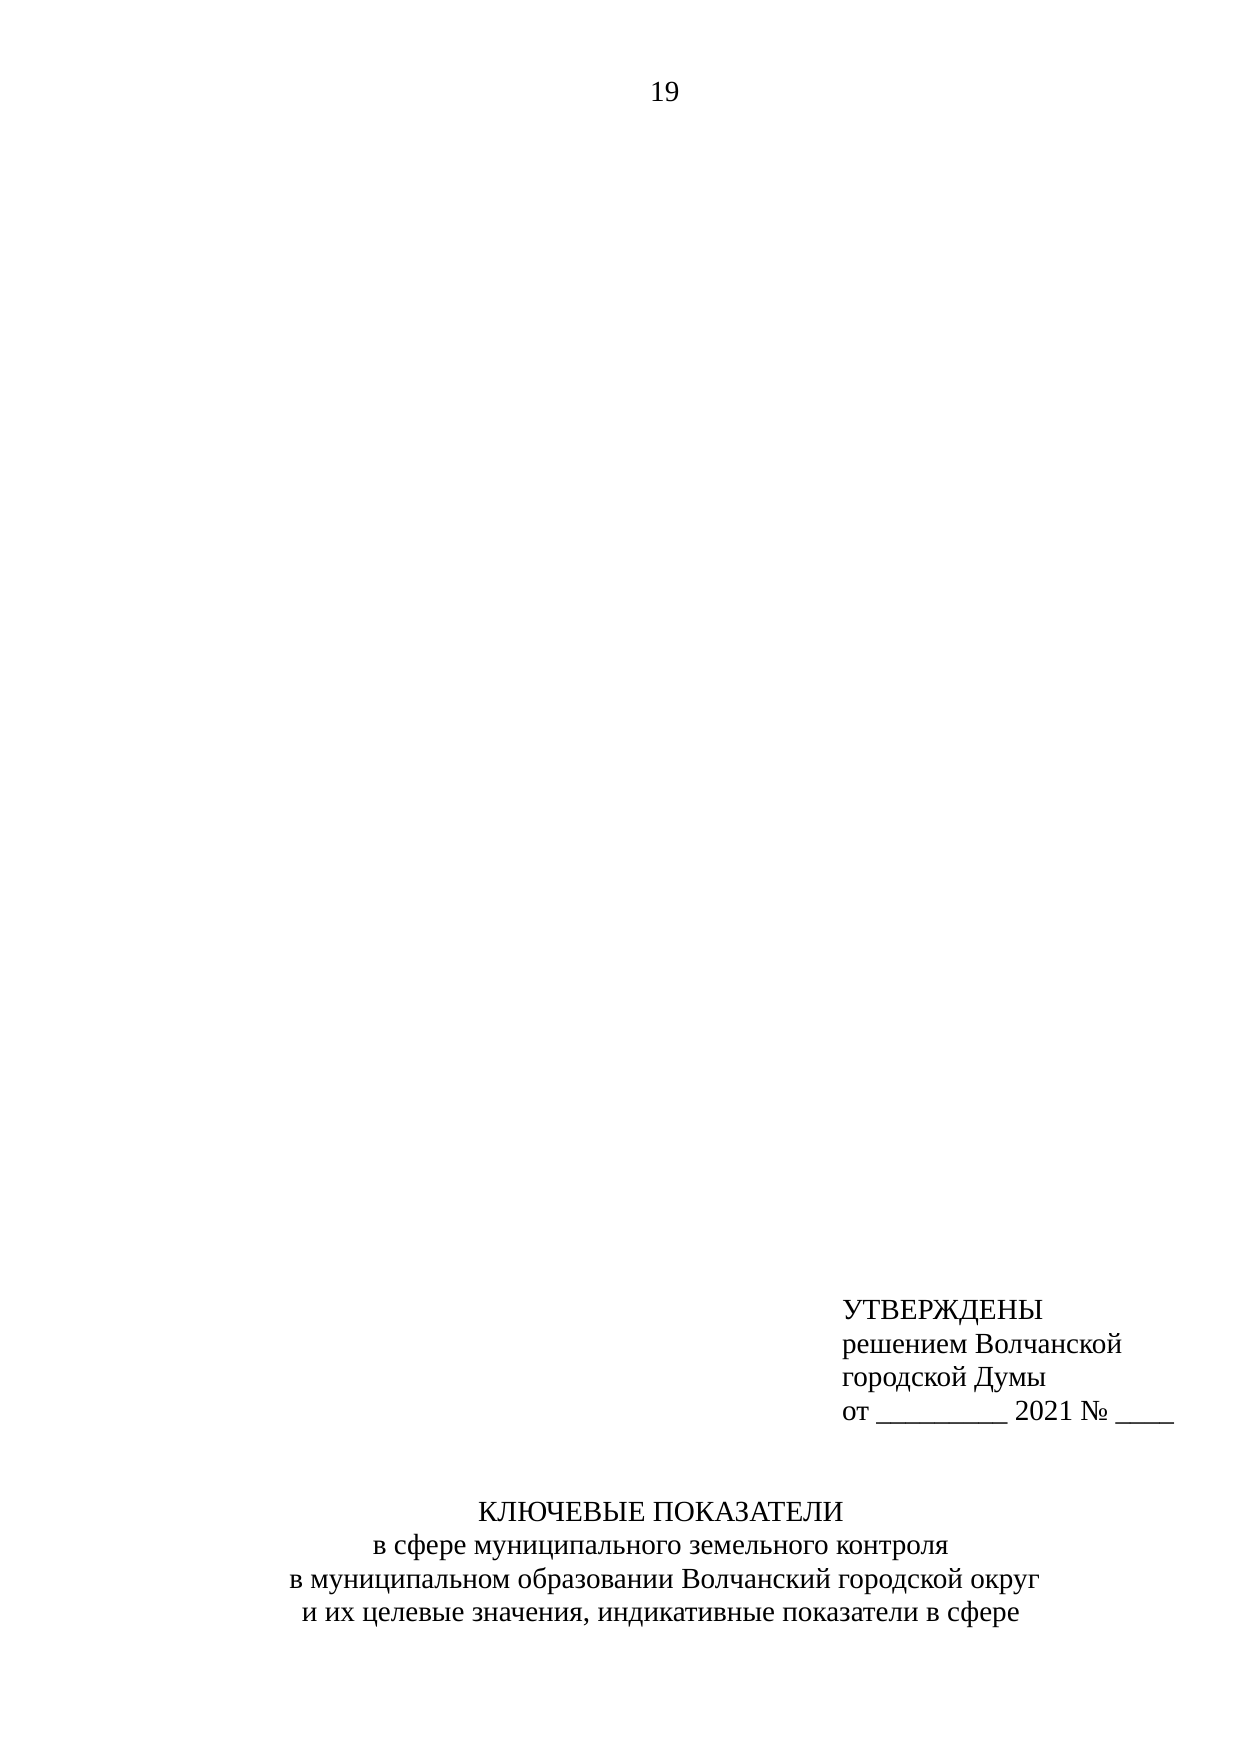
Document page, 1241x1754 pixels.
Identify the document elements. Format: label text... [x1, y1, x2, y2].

text в муниципальном образовании Волчанский городской округ [148, 1561, 1181, 1594]
text в сфере муниципального земельного контроля [148, 1527, 1181, 1561]
text решением Волчанской городской Думы [842, 1326, 1181, 1393]
text УТВЕРЖДЕНЫ [842, 1292, 1181, 1326]
text и их целевые значения, индикативные показатели в сфере [148, 1594, 1181, 1628]
text от _________ 2021 № ____ [842, 1393, 1181, 1427]
text КЛЮЧЕВЫЕ ПОКАЗАТЕЛИ [148, 1494, 1181, 1527]
